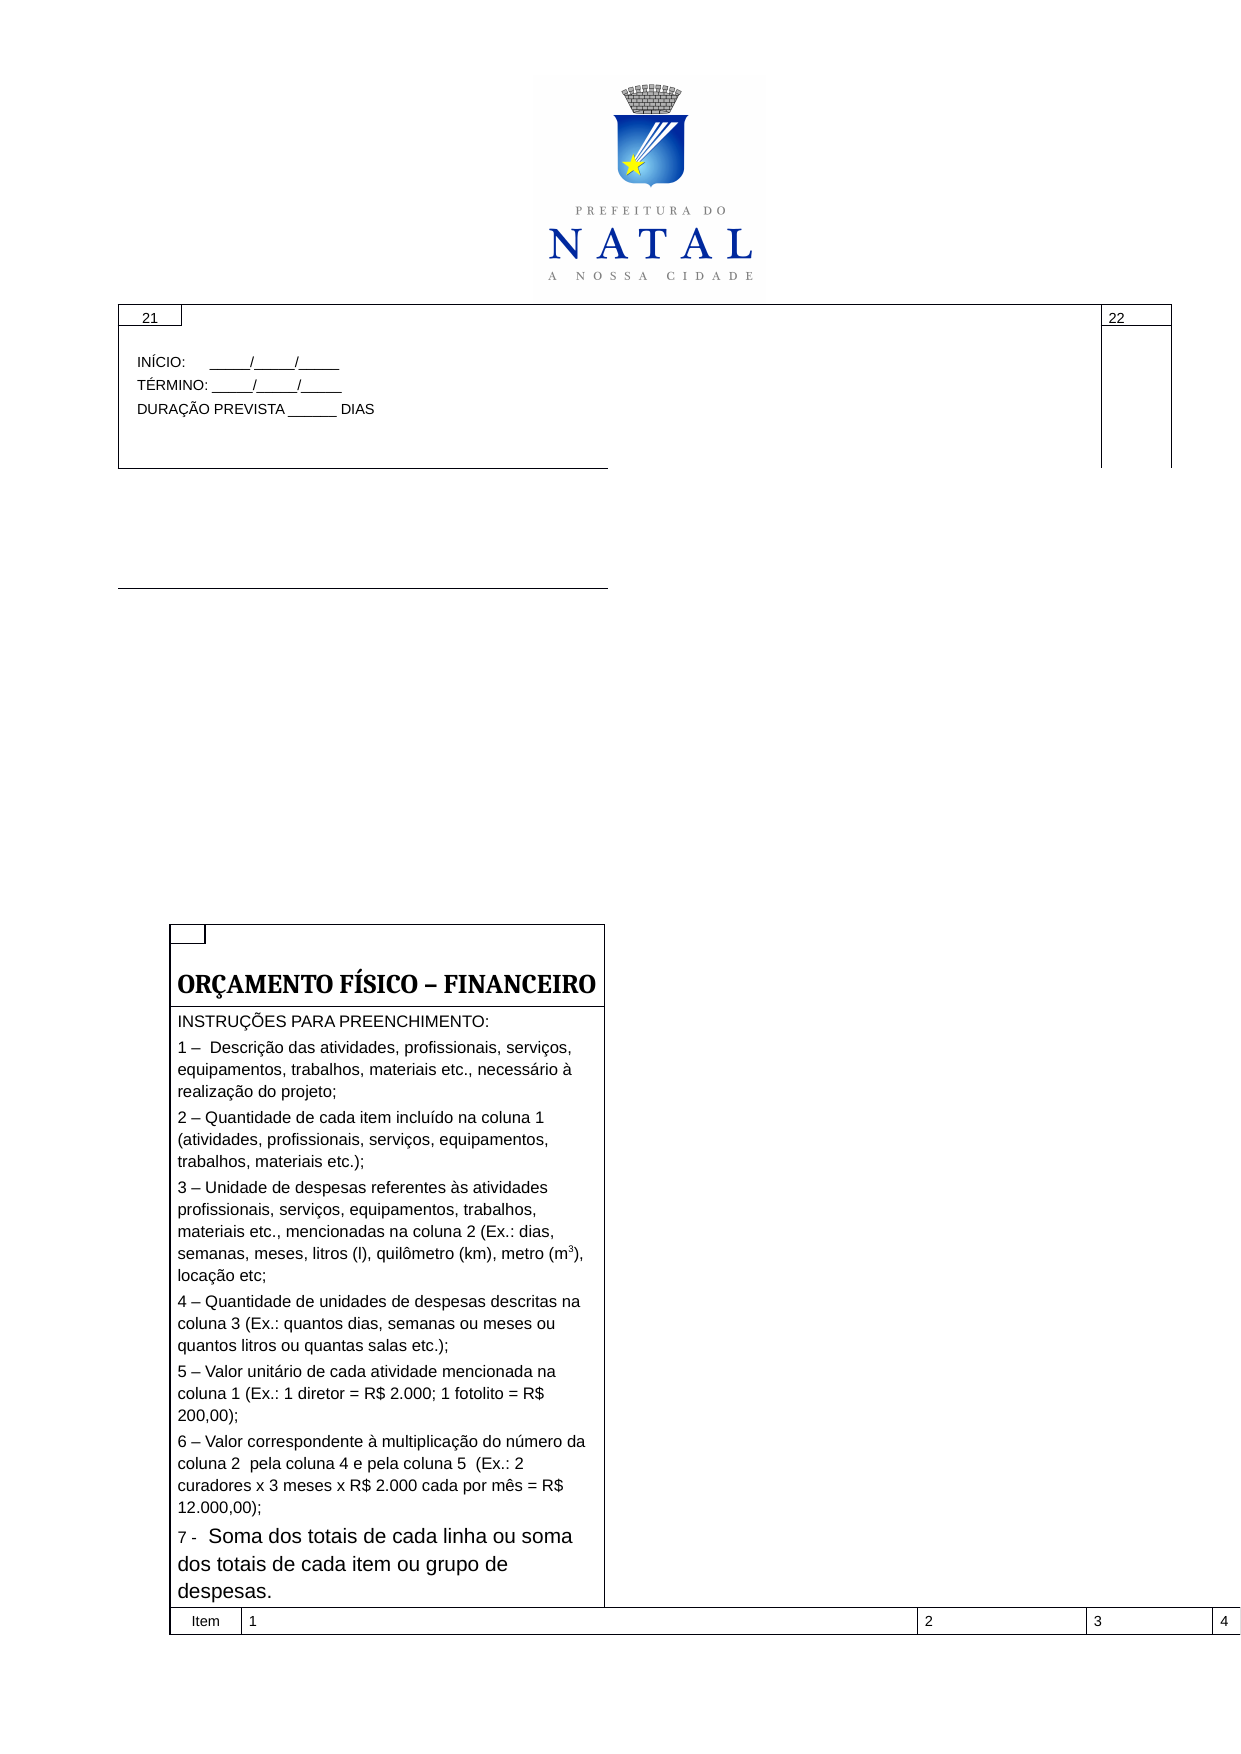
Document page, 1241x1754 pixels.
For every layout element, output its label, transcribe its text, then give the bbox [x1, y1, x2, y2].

table_header [206, 925, 604, 943]
table_cell INÍCIO: _____/_____/_____ TÉRMINO: _____/_____/_____ DURAÇÃO PREVISTA ______ DIAS [119, 325, 1101, 468]
table_cell INSTRUÇÕES PARA PREENCHIMENTO: 1 – Descrição das atividades, profissionais, serviços, equipamentos, trabalhos, materiais etc., necessário à realização do projeto; 2 – Quantidade de cada item incluído na coluna 1 (atividades, profissionais, serviços, equipamentos, trabalhos, materiais etc.); 3 – Unidade de despesas referentes às atividades profissionais, serviços, equipamentos, trabalhos, materiais etc., mencionadas na coluna 2 (Ex.: dias, semanas, meses, litros (l), quilômetro (km), metro (m3), locação etc; 4 – Quantidade de unidades de despesas descritas na coluna 3 (Ex.: quantos dias, semanas ou meses ou quantos litros ou quantas salas etc.); 5 – Valor unitário de cada atividade mencionada na coluna 1 (Ex.: 1 diretor = R$ 2.000; 1 fotolito = R$ 200,00); 6 – Valor correspondente à multiplicação do número da coluna 2 pela coluna 4 e pela coluna 5 (Ex.: 2 curadores x 3 meses x R$ 2.000 cada por mês = R$ 12.000,00); 7 - Soma dos totais de cada linha ou soma dos totais de cada item ou grupo de despesas. [171, 1007, 604, 1607]
table_cell 2 [918, 1608, 1086, 1633]
table_header 23 [171, 925, 204, 943]
table_cell [182, 305, 1101, 325]
table_cell 3 [1087, 1608, 1212, 1633]
table_cell 1 [242, 1608, 917, 1633]
table_cell 21 [119, 305, 181, 325]
table_cell 4 [1213, 1608, 1240, 1633]
table_cell Item [171, 1608, 241, 1633]
table_cell 22 [1102, 305, 1171, 325]
table_cell ORÇAMENTO FÍSICO – FINANCEIRO [171, 943, 604, 1006]
table_cell [118, 469, 608, 588]
picture [532, 75, 767, 304]
table_cell [1102, 326, 1171, 468]
